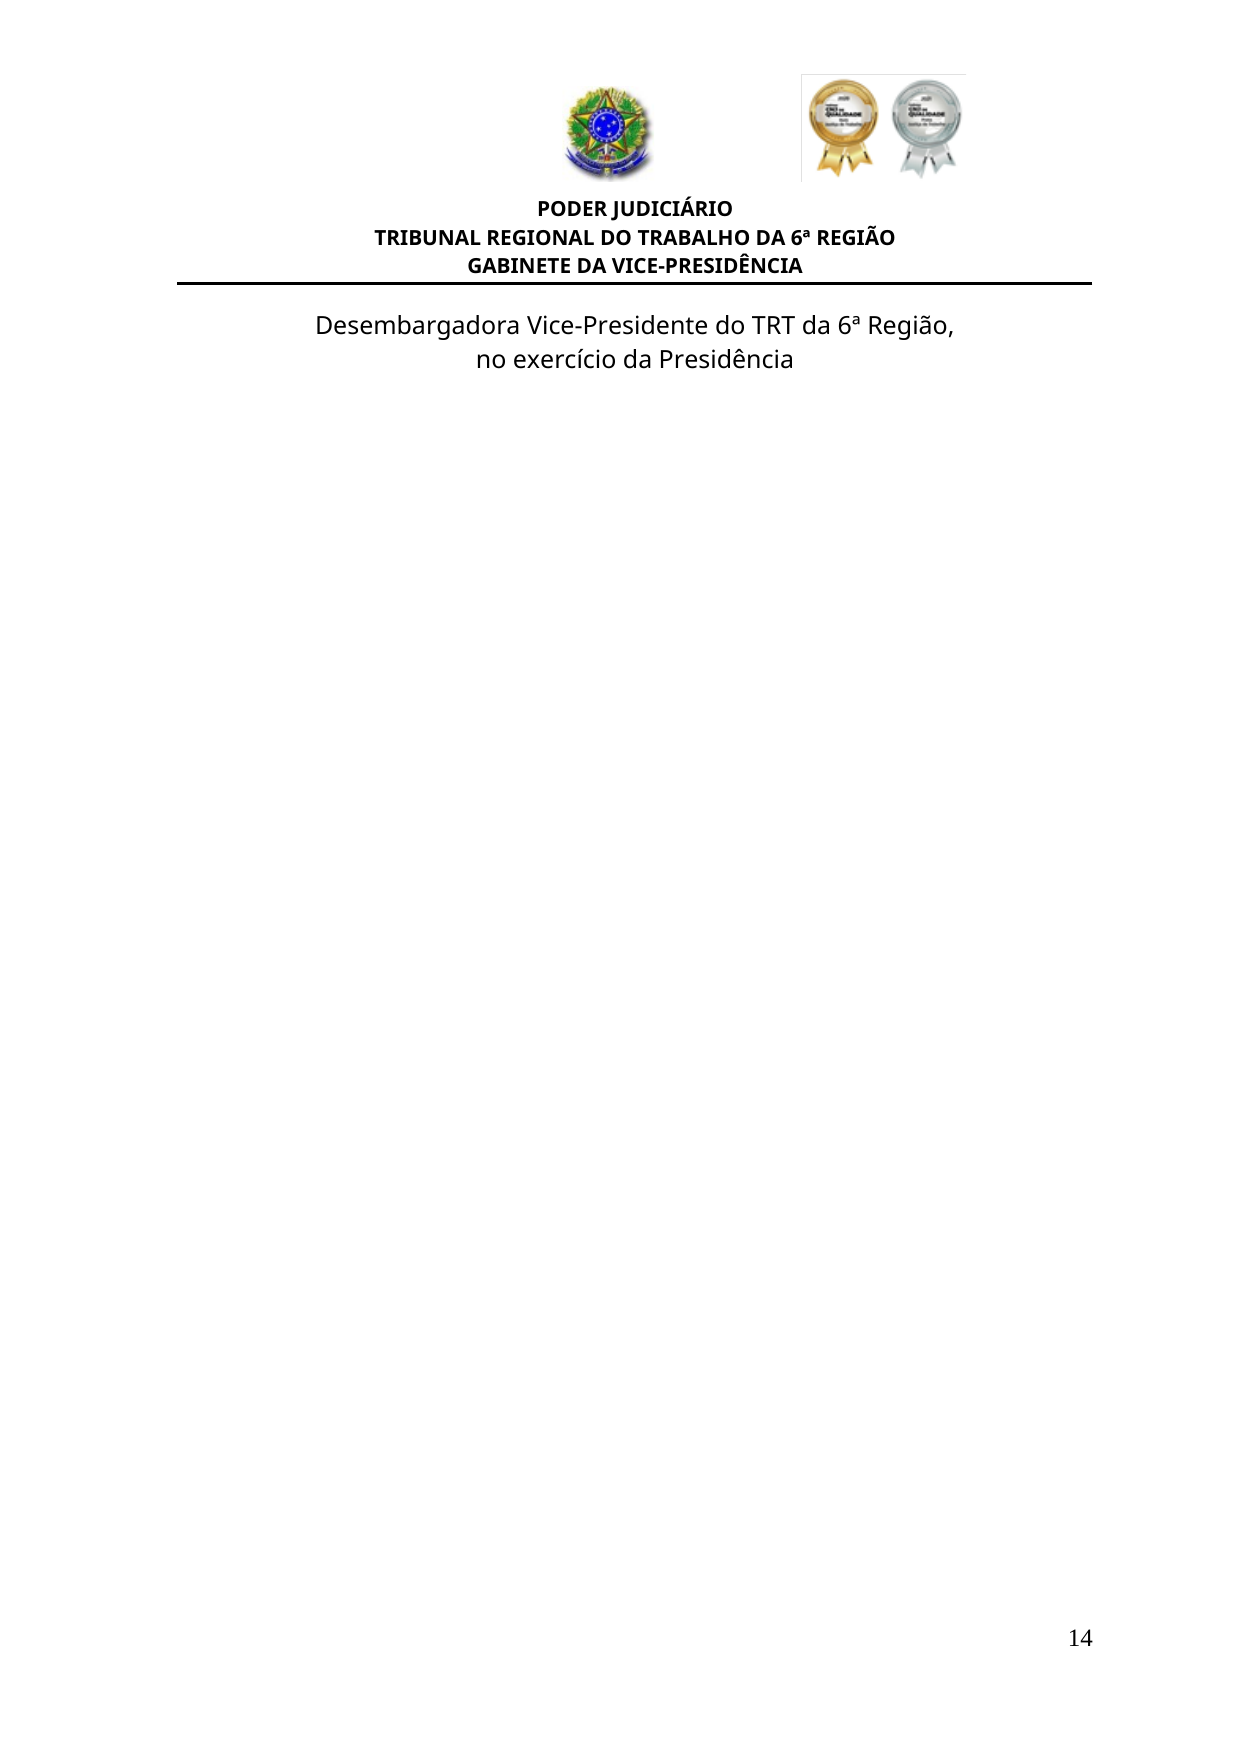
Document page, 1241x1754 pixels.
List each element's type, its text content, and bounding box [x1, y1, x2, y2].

picture [800, 73, 967, 182]
picture [562, 86, 655, 182]
text no exercício da Presidência [177, 341, 1092, 376]
text Desembargadora Vice-Presidente do TRT da 6ª Região, [177, 307, 1092, 341]
